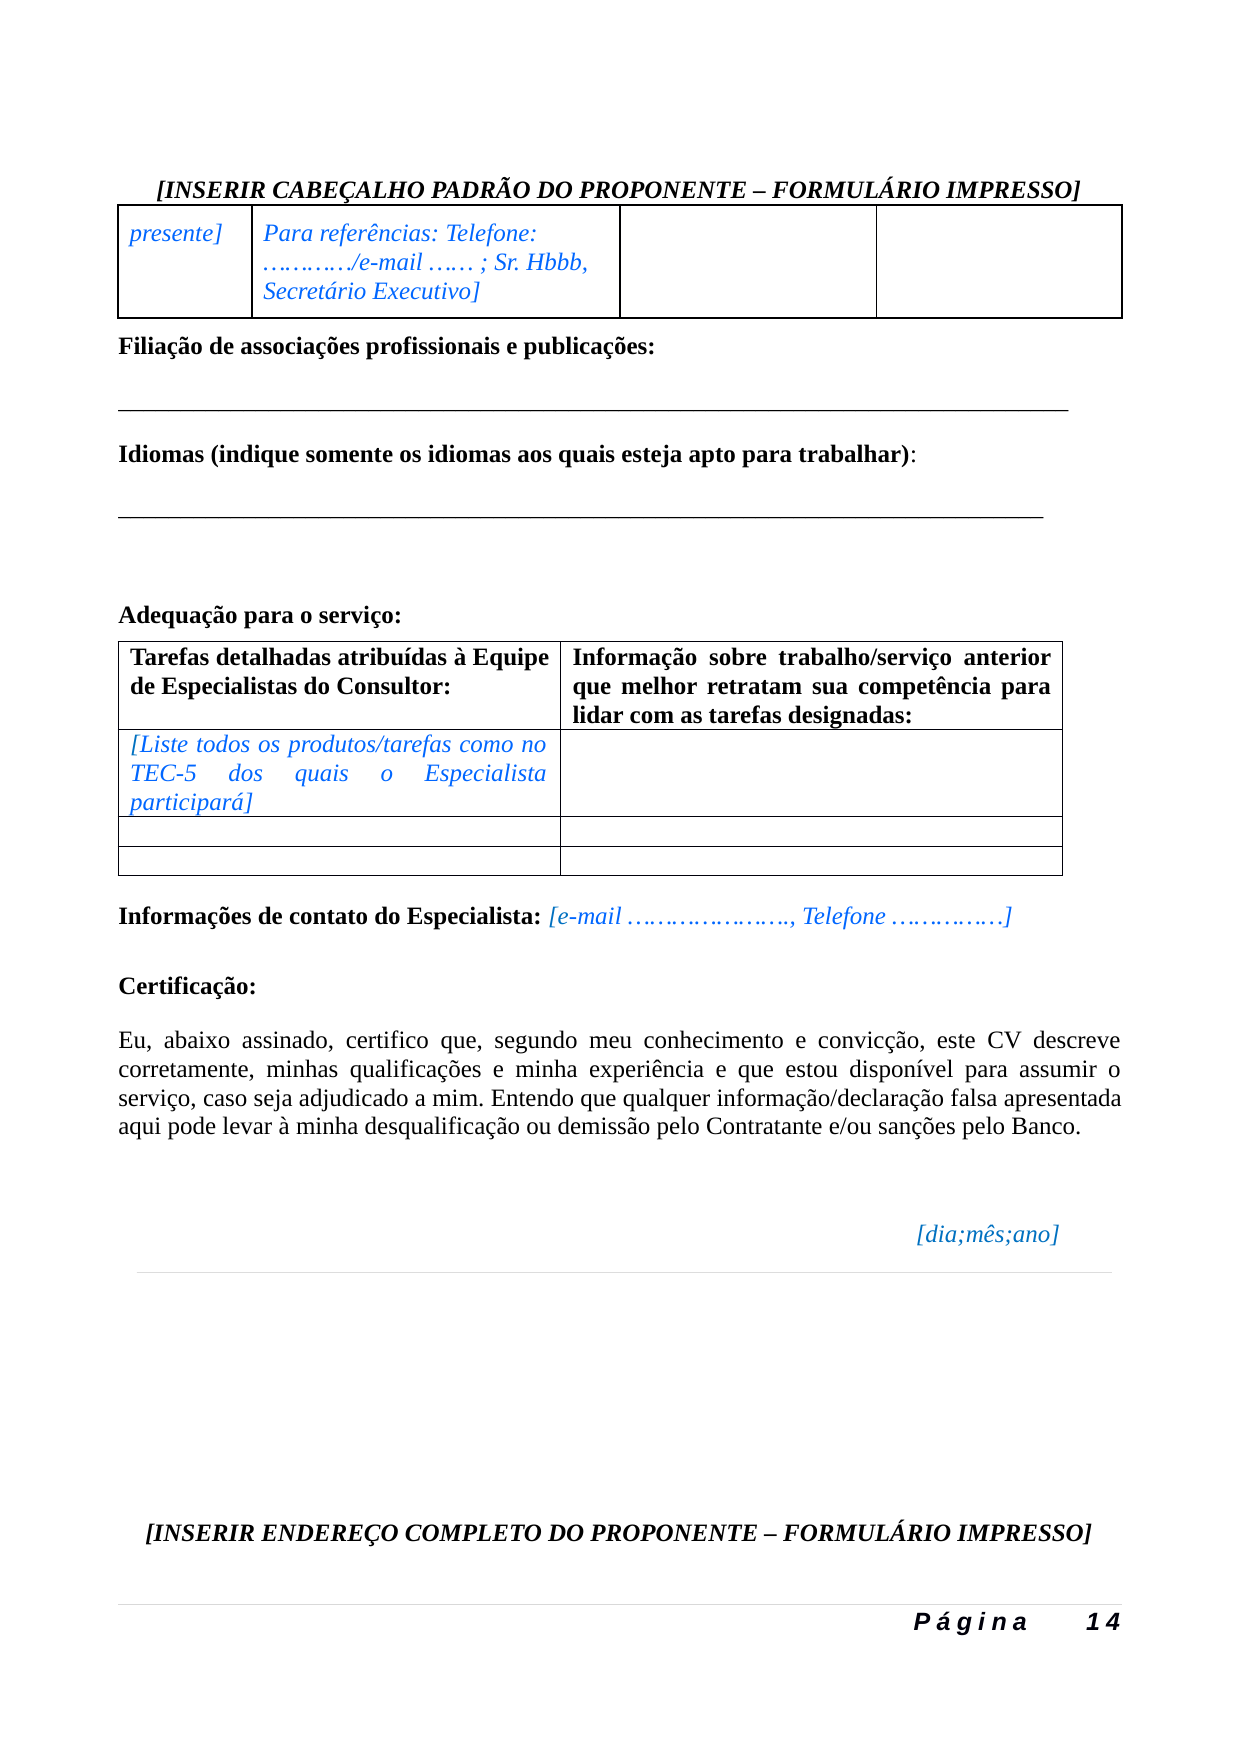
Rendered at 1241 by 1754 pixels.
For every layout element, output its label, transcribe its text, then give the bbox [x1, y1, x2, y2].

table_cell [561, 847, 1062, 875]
table_header Informação sobre trabalho/serviço anterior que melhor retratam sua competência para lidar com as tarefas designadas: [561, 642, 1062, 728]
table_cell Para referências: Telefone: …………/e-mail …… ; Sr. Hbbb, Secretário Executivo] [253, 206, 619, 317]
text Certificação: [118, 971, 1122, 1000]
table_cell [561, 817, 1062, 846]
table_cell [877, 206, 1121, 317]
text Adequação para o serviço: [118, 600, 1122, 629]
table_header Tarefas detalhadas atribuídas à Equipe de Especialistas do Consultor: [119, 642, 560, 728]
table_cell [119, 847, 560, 875]
table_cell [119, 817, 560, 846]
text Idiomas (indique somente os idiomas aos quais esteja apto para trabalhar): [118, 439, 1122, 467]
table_cell [Liste todos os produtos/tarefas como no TEC-5 dos quais o Especialista participará] [119, 730, 560, 816]
text Informações de contato do Especialista: [e-mail …………………., Telefone ……………] [118, 901, 1122, 930]
text __________________________________________________________________________ [118, 492, 1122, 521]
text Filiação de associações profissionais e publicações: [118, 331, 1122, 360]
table_cell [621, 206, 876, 317]
text [dia;mês;ano] [916, 1219, 1122, 1248]
table_cell [561, 730, 1062, 816]
text ____________________________________________________________________________ [118, 385, 1122, 414]
text Eu, abaixo assinado, certifico que, segundo meu conhecimento e convicção, este CV descreve corretamente, minhas qualificações e minha experiência e que estou disponível para assumir o serviço, caso seja adjudicado a mim. Entendo que qualquer informação/declaração falsa apresentada aqui pode levar à minha desqualificação ou demissão pelo Contratante e/ou sanções pelo Banco. [118, 1025, 1122, 1140]
table_cell - presente] [119, 206, 251, 317]
